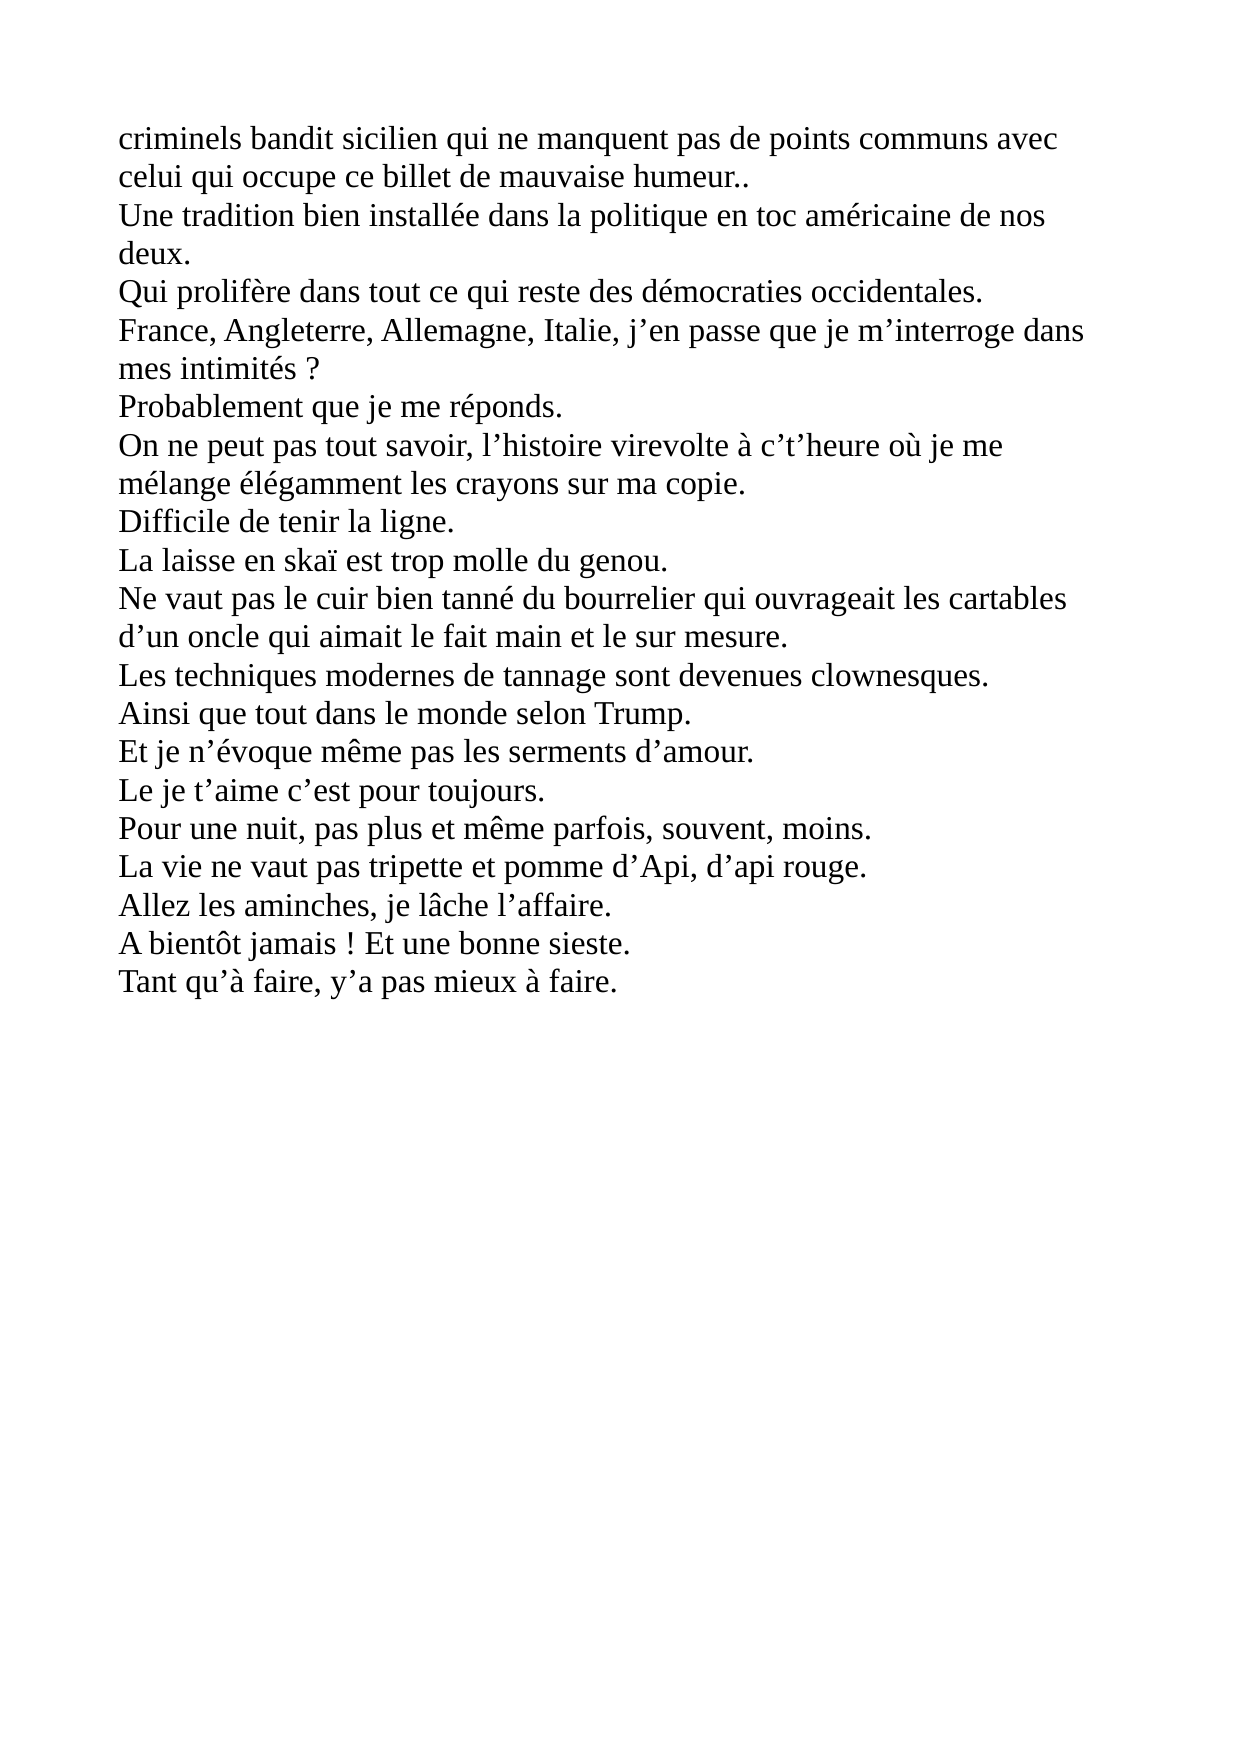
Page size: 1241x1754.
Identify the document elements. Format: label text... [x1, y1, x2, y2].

text Les techniques modernes de tannage sont devenues clownesques. [118, 655, 1122, 693]
text La laisse en skaï est trop molle du genou. [118, 540, 1122, 578]
text Le je t’aime c’est pour toujours. [118, 770, 1122, 808]
text Difficile de tenir la ligne. [118, 501, 1122, 540]
text Ainsi que tout dans le monde selon Trump. [118, 693, 1122, 731]
text Pour une nuit, pas plus et même parfois, souvent, moins. [118, 808, 1122, 846]
text La vie ne vaut pas tripette et pomme d’Api, d’api rouge. [118, 846, 1122, 885]
text Une tradition bien installée dans la politique en toc américaine de nos deux. [118, 195, 1122, 271]
text Ne vaut pas le cuir bien tanné du bourrelier qui ouvrageait les cartables d’un oncle qui aimait le fait main et le sur mesure. [118, 578, 1122, 655]
text Probablement que je me réponds. [118, 386, 1122, 425]
text A bientôt jamais ! Et une bonne sieste. [118, 923, 1122, 961]
text Et je n’évoque même pas les serments d’amour. [118, 731, 1122, 770]
text criminels bandit sicilien qui ne manquent pas de points communs avec celui qui occupe ce billet de mauvaise humeur.. [118, 118, 1122, 195]
text Qui prolifère dans tout ce qui reste des démocraties occidentales. [118, 271, 1122, 310]
text Tant qu’à faire, y’a pas mieux à faire. [118, 961, 1122, 1000]
text On ne peut pas tout savoir, l’histoire virevolte à c’t’heure où je me mélange élégamment les crayons sur ma copie. [118, 425, 1122, 501]
text France, Angleterre, Allemagne, Italie, j’en passe que je m’interroge dans mes intimités ? [118, 310, 1122, 386]
text Allez les aminches, je lâche l’affaire. [118, 885, 1122, 923]
